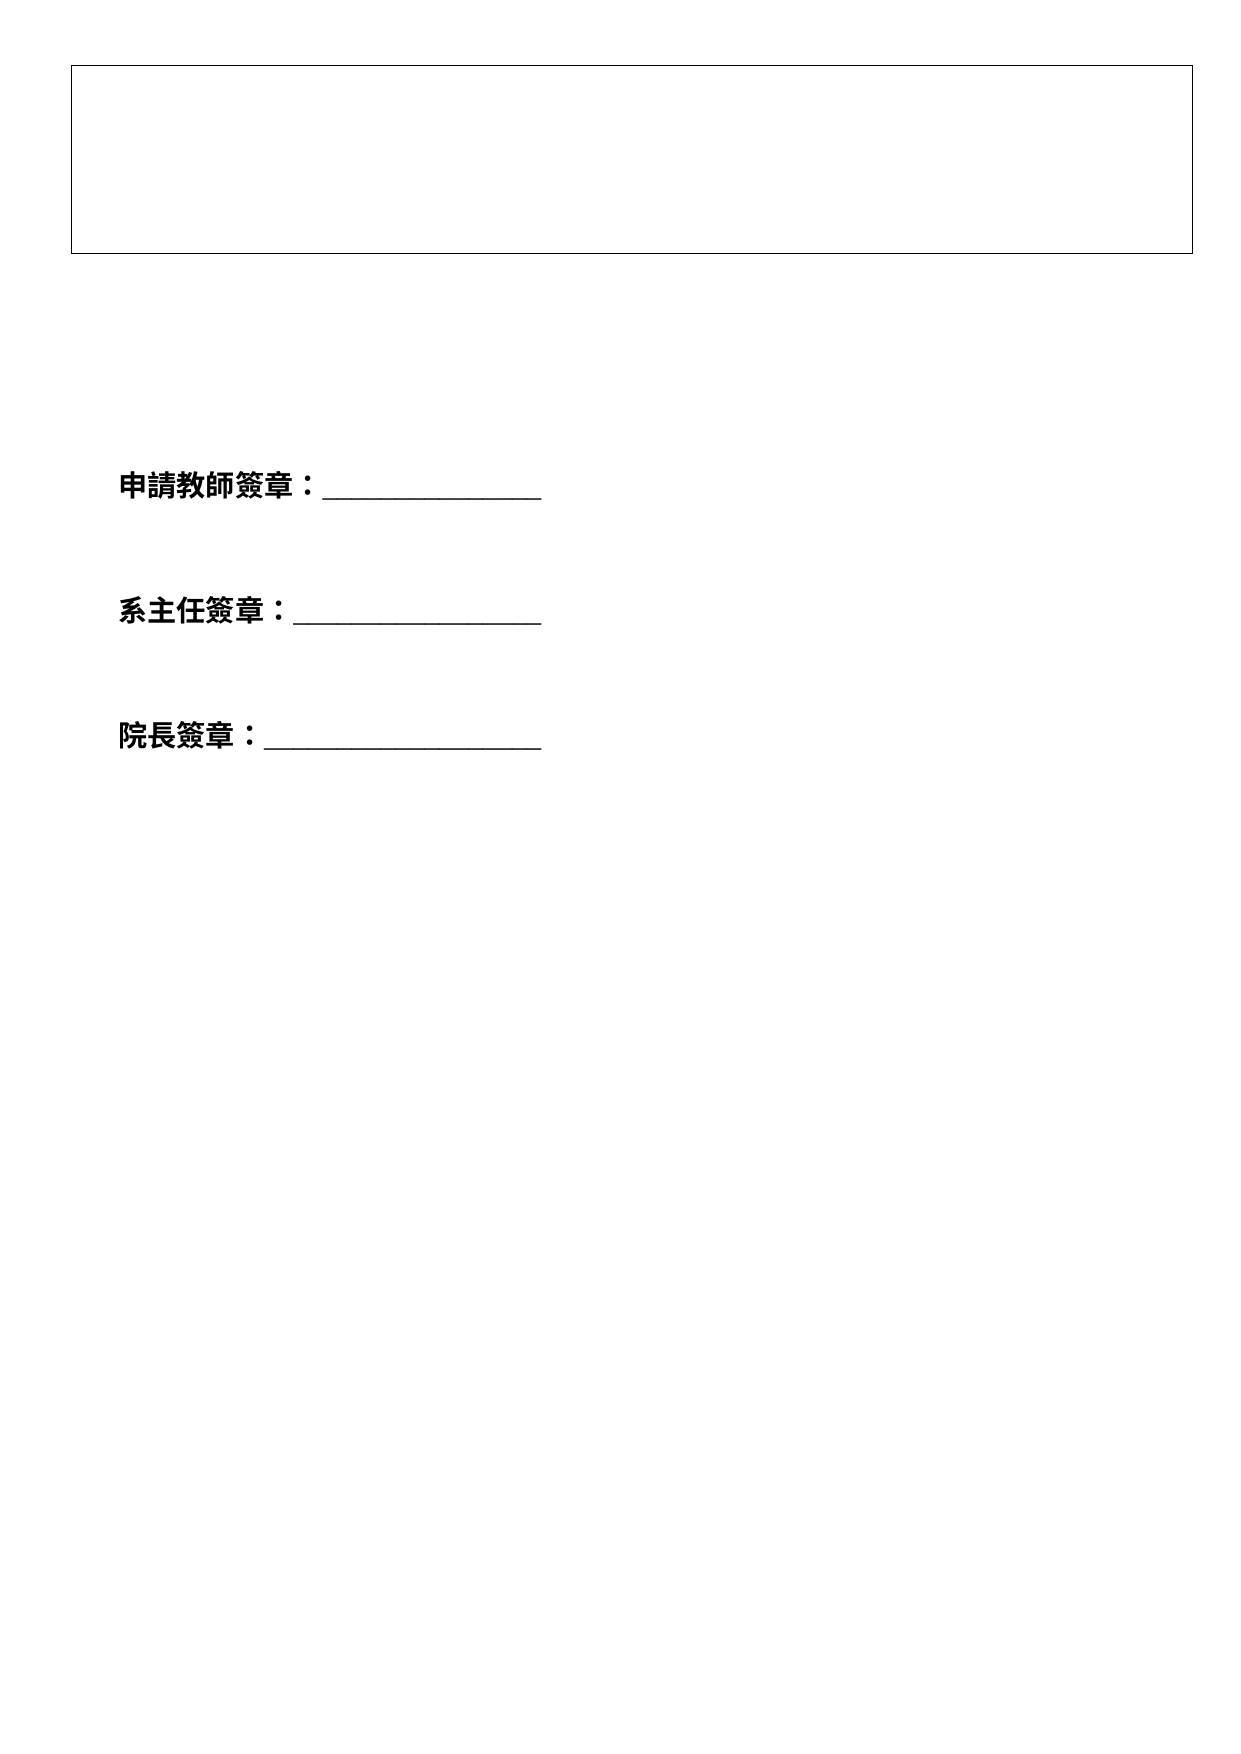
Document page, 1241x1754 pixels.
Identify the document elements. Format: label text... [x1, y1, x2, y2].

text 申請教師簽章：_______________ [118, 442, 1122, 504]
table_cell [72, 66, 1192, 253]
text 系主任簽章：_________________ [118, 567, 1122, 629]
text 院長簽章：___________________ [118, 692, 1122, 754]
